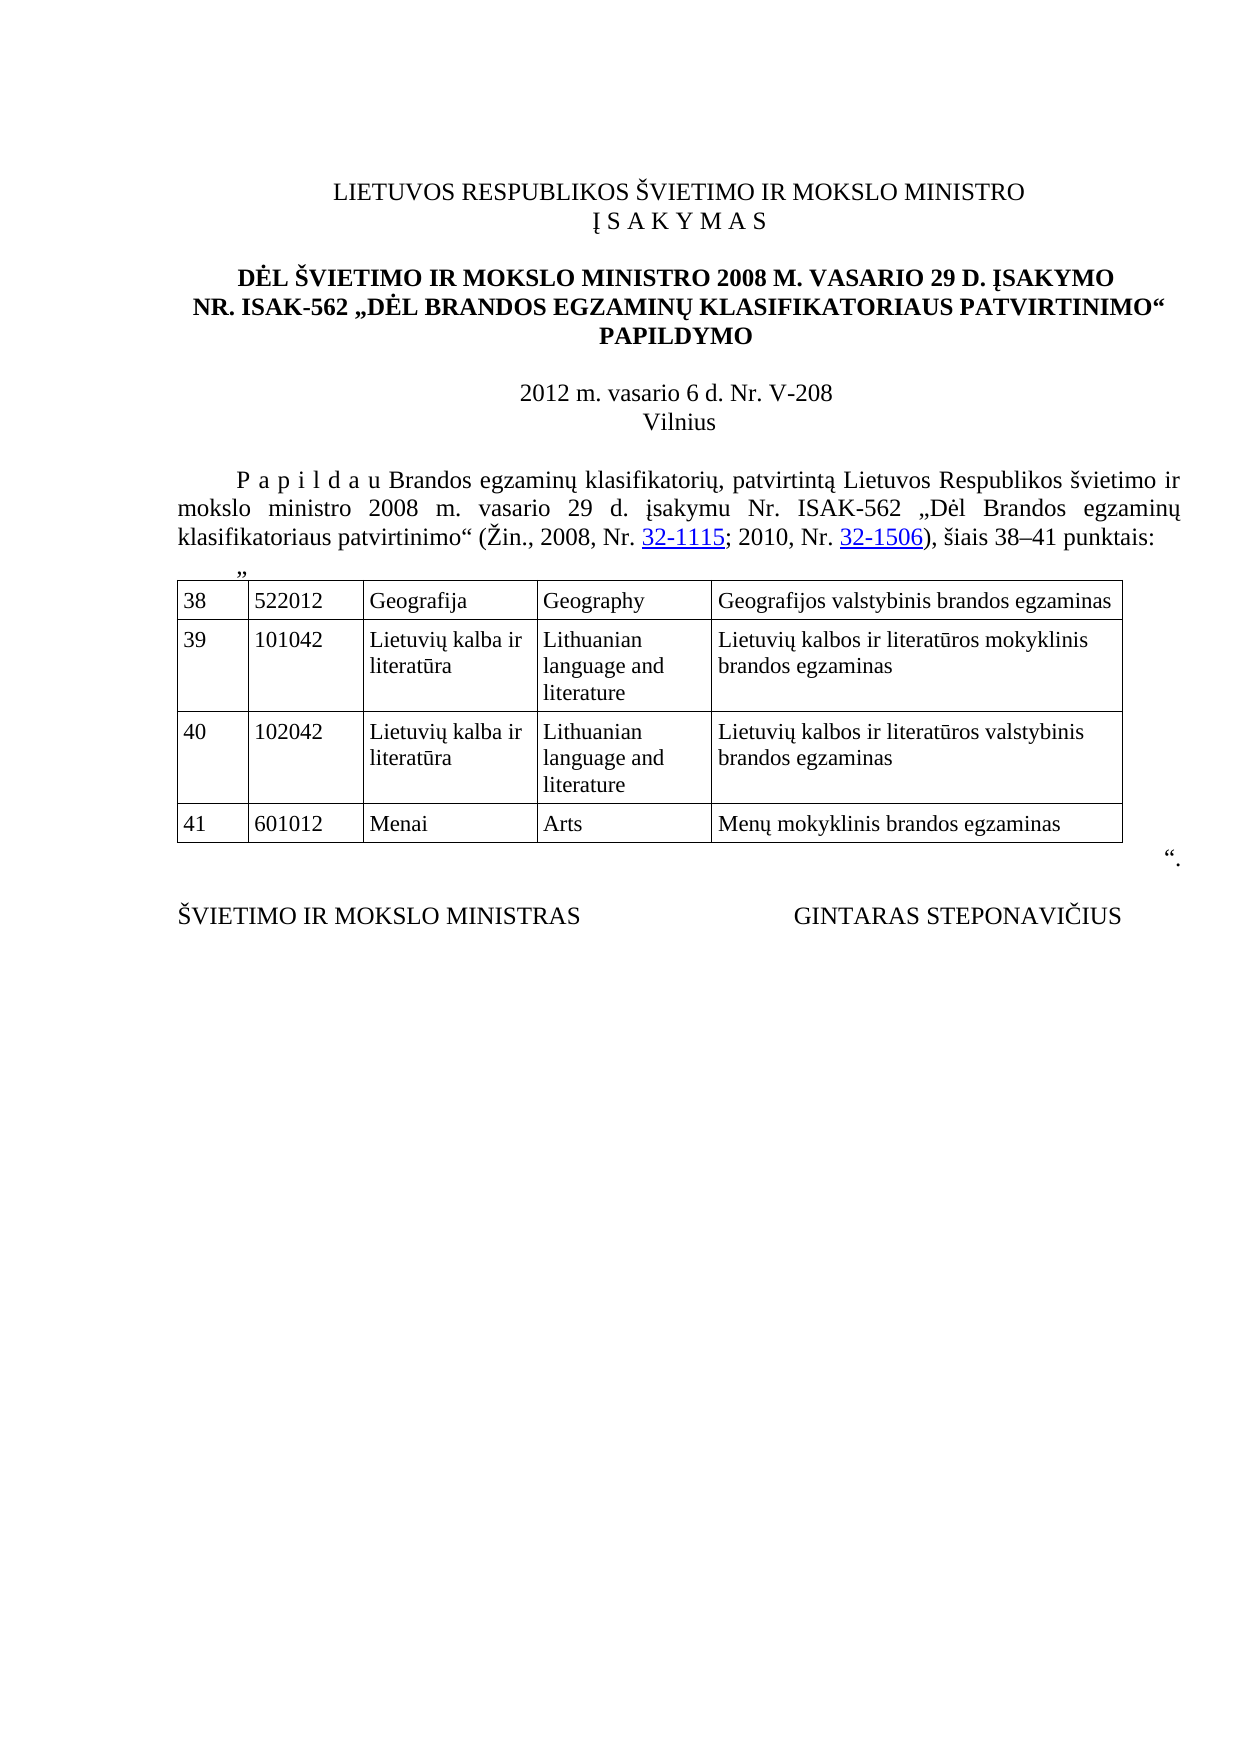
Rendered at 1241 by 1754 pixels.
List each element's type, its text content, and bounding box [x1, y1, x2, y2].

table_cell Lietuvių kalbos ir literatūros valstybinis brandos egzaminas [712, 712, 1122, 803]
text Į S A K Y M A S [177, 206, 1181, 235]
table_cell Lietuvių kalba ir literatūra [364, 620, 537, 711]
table_cell Lietuvių kalbos ir literatūros mokyklinis brandos egzaminas [712, 620, 1122, 711]
table_cell 101042 [249, 620, 363, 711]
table_header 38 [178, 581, 248, 619]
table_cell Menai [364, 804, 537, 842]
text “. [177, 843, 1181, 872]
text P a p i l d a u Brandos egzaminų klasifikatorių, patvirtintą Lietuvos Respublikos švietimo ir mokslo ministro 2008 m. vasario 29 d. įsakymu Nr. ISAK-562 „Dėl Brandos egzaminų klasifikatoriaus patvirtinimo“ (Žin., 2008, Nr. 32-1115; 2010, Nr. 32-1506), šiais 38–41 punktais: [177, 465, 1181, 551]
text LIETUVOS RESPUBLIKOS ŠVIETIMO IR MOKSLO MINISTRO [177, 177, 1181, 206]
table_header Geografijos valstybinis brandos egzaminas [712, 581, 1122, 619]
table_cell 39 [178, 620, 248, 711]
text „ [177, 551, 1181, 580]
text Vilnius [177, 407, 1181, 436]
text 2012 m. vasario 6 d. Nr. V-208 [177, 378, 1181, 407]
table_cell 102042 [249, 712, 363, 803]
table_cell 601012 [249, 804, 363, 842]
text Švietimo ir mokslo ministras Gintaras Steponavičius [177, 901, 1181, 929]
table_cell Lietuvių kalba ir literatūra [364, 712, 537, 803]
table_header Geografija [364, 581, 537, 619]
table_header 522012 [249, 581, 363, 619]
text DĖL ŠVIETIMO IR MOKSLO MINISTRO 2008 M. VASARIO 29 D. ĮSAKYMO Nr. ISAK-562 „DĖL BRANDOS EGZAMINŲ KLASIFIKATORIAUS PATVIRTINIMO“ PAPILDYMO [177, 263, 1181, 350]
table_cell Menų mokyklinis brandos egzaminas [712, 804, 1122, 842]
table_cell Lithuanian language and literature [538, 712, 711, 803]
table_cell Lithuanian language and literature [538, 620, 711, 711]
table_cell 40 [178, 712, 248, 803]
table_cell 41 [178, 804, 248, 842]
table_cell Arts [538, 804, 711, 842]
table_header Geography [538, 581, 711, 619]
